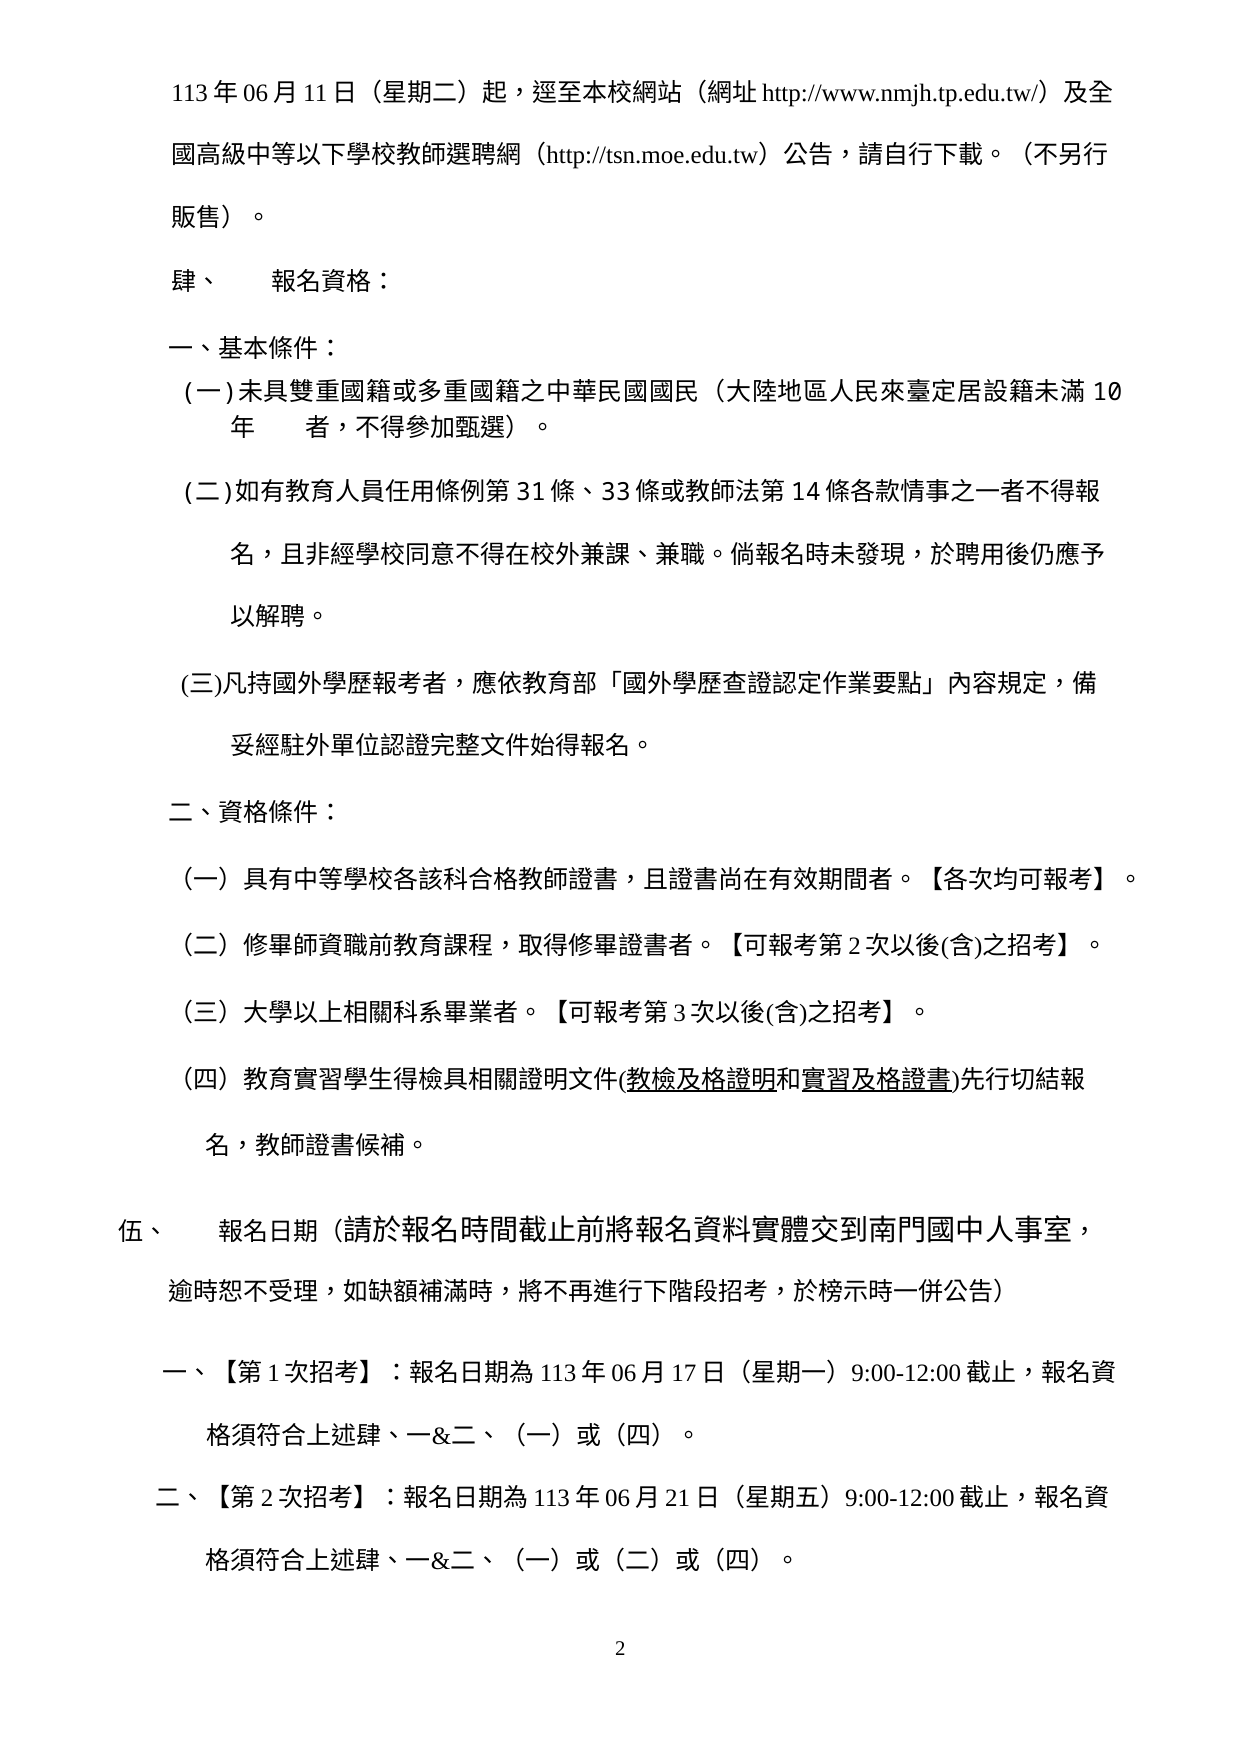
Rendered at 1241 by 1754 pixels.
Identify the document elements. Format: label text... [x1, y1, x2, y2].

text （三）大學以上相關科系畢業者。【可報考第3次以後(含)之招考】。 [168, 969, 1122, 1031]
text (三)凡持國外學歷報考者，應依教育部「國外學歷查證認定作業要點」內容規定，備妥經駐外單位認證完整文件始得報名。 [181, 640, 1122, 765]
text 一、基本條件： [168, 305, 1122, 367]
list 簡章及報名表件： 113年06月11日（星期二）起，逕至本校網站（網址http://www.nmjh.tp.edu.tw/）及全國高級中等以下學校教師選聘網（http://tsn.moe.edu.tw）公告，請自行下載。（不另行販售）。 [171, 48, 1122, 236]
text 二、資格條件： [168, 769, 1122, 831]
text (二)如有教育人員任用條例第31條、33條或教師法第14條各款情事之一者不得報名，且非經學校同意不得在校外兼課、兼職。倘報名時未發現，於聘用後仍應予以解聘。 [181, 448, 1122, 636]
list 報名資格： [171, 238, 1122, 301]
text 一、【第1次招考】：報名日期為113年06月17日（星期一）9:00-12:00截止，報名資格須符合上述肆、一&二、（一）或（四）。 [162, 1329, 1122, 1454]
text （四）教育實習學生得檢具相關證明文件(教檢及格證明和實習及格證書)先行切結報 [168, 1036, 1122, 1098]
list 報名日期（請於報名時間截止前將報名資料實體交到南門國中人事室，逾時恕不受理，如缺額補滿時，將不再進行下階段招考，於榜示時一併公告） [118, 1186, 1122, 1311]
text （一）具有中等學校各該科合格教師證書，且證書尚在有效期間者。【各次均可報考】。 [168, 836, 1122, 898]
text 名，教師證書候補。 [168, 1102, 1122, 1165]
text (一)未具雙重國籍或多重國籍之中華民國國民（大陸地區人民來臺定居設籍未滿10年 者，不得參加甄選）。 [181, 371, 1122, 444]
text （二）修畢師資職前教育課程，取得修畢證書者。【可報考第2次以後(含)之招考】。 [168, 902, 1122, 965]
text 二、【第2次招考】：報名日期為113年06月21日（星期五）9:00-12:00截止，報名資格須符合上述肆、一&二、（一）或（二）或（四）。 [156, 1454, 1122, 1579]
